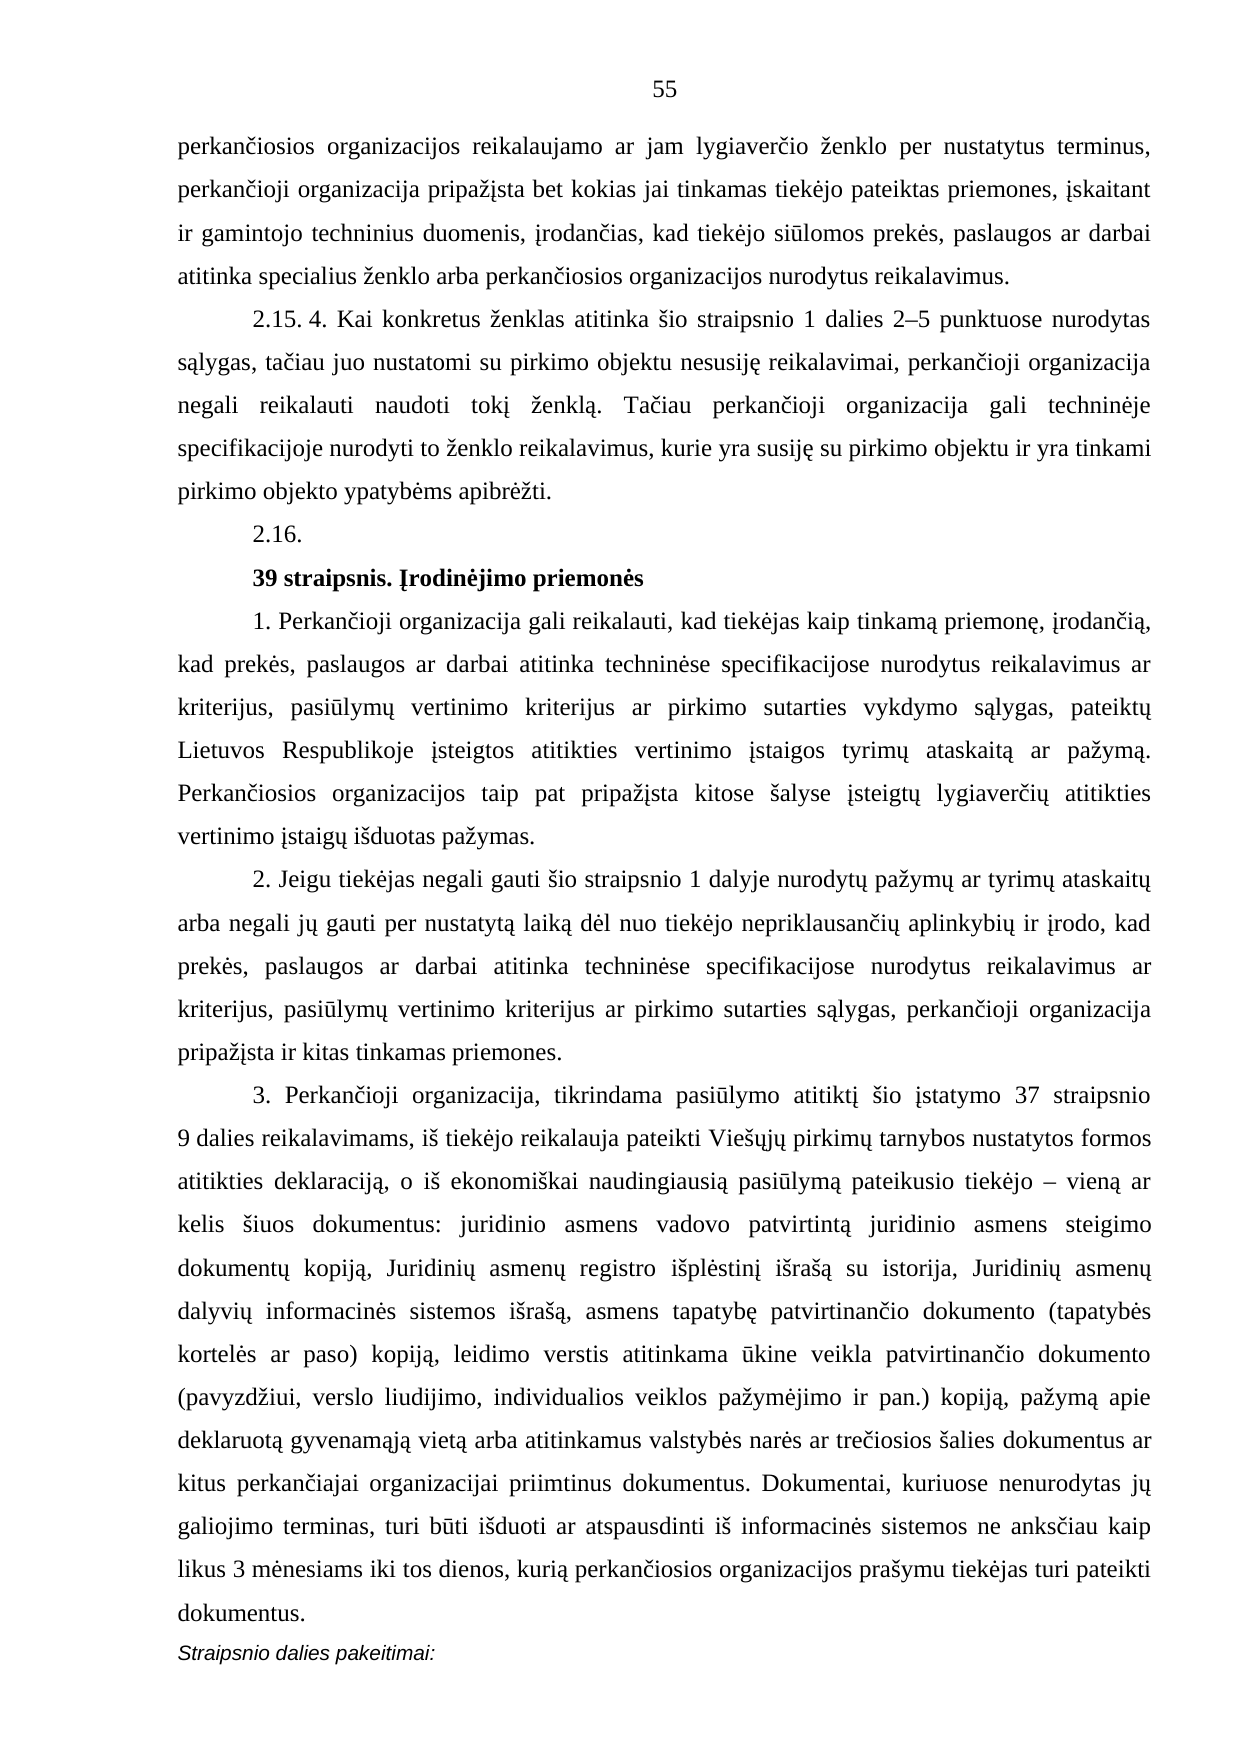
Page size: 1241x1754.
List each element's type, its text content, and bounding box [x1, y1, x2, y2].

text 2. Jeigu tiekėjas negali gauti šio straipsnio 1 dalyje nurodytų pažymų ar tyrimų ataskaitų arba negali jų gauti per nustatytą laiką dėl nuo tiekėjo nepriklausančių aplinkybių ir įrodo, kad prekės, paslaugos ar darbai atitinka techninėse specifikacijose nurodytus reikalavimus ar kriterijus, pasiūlymų vertinimo kriterijus ar pirkimo sutarties sąlygas, perkančioji organizacija pripažįsta ir kitas tinkamas priemones. [177, 864, 1152, 1066]
text perkančiosios organizacijos reikalaujamo ar jam lygiaverčio ženklo per nustatytus terminus, perkančioji organizacija pripažįsta bet kokias jai tinkamas tiekėjo pateiktas priemones, įskaitant ir gamintojo techninius duomenis, įrodančias, kad tiekėjo siūlomos prekės, paslaugos ar darbai atitinka specialius ženklo arba perkančiosios organizacijos nurodytus reikalavimus. [177, 131, 1152, 289]
text 39 straipsnis. Įrodinėjimo priemonės [177, 563, 1152, 591]
text 3. Perkančioji organizacija, tikrindama pasiūlymo atitiktį šio įstatymo 37 straipsnio 9 dalies reikalavimams, iš tiekėjo reikalauja pateikti Viešųjų pirkimų tarnybos nustatytos formos atitikties deklaraciją, o iš ekonomiškai naudingiausią pasiūlymą pateikusio tiekėjo – vieną ar kelis šiuos dokumentus: juridinio asmens vadovo patvirtintą juridinio asmens steigimo dokumentų kopiją, Juridinių asmenų registro išplėstinį išrašą su istorija, Juridinių asmenų dalyvių informacinės sistemos išrašą, asmens tapatybę patvirtinančio dokumento (tapatybės kortelės ar paso) kopiją, leidimo verstis atitinkama ūkine veikla patvirtinančio dokumento (pavyzdžiui, verslo liudijimo, individualios veiklos pažymėjimo ir pan.) kopiją, pažymą apie deklaruotą gyvenamąją vietą arba atitinkamus valstybės narės ar trečiosios šalies dokumentus ar kitus perkančiajai organizacijai priimtinus dokumentus. Dokumentai, kuriuose nenurodytas jų galiojimo terminas, turi būti išduoti ar atspausdinti iš informacinės sistemos ne anksčiau kaip likus 3 mėnesiams iki tos dienos, kurią perkančiosios organizacijos prašymu tiekėjas turi pateikti dokumentus. [177, 1080, 1152, 1626]
subtitle 4. Kai konkretus ženklas atitinka šio straipsnio 1 dalies 2–5 punktuose nurodytas sąlygas, tačiau juo nustatomi su pirkimo objektu nesusiję reikalavimai, perkančioji organizacija negali reikalauti naudoti tokį ženklą. Tačiau perkančioji organizacija gali techninėje specifikacijoje nurodyti to ženklo reikalavimus, kurie yra susiję su pirkimo objektu ir yra tinkami pirkimo objekto ypatybėms apibrėžti. [177, 304, 1152, 505]
text Straipsnio dalies pakeitimai: [177, 1641, 1152, 1665]
text 1. Perkančioji organizacija gali reikalauti, kad tiekėjas kaip tinkamą priemonę, įrodančią, kad prekės, paslaugos ar darbai atitinka techninėse specifikacijose nurodytus reikalavimus ar kriterijus, pasiūlymų vertinimo kriterijus ar pirkimo sutarties vykdymo sąlygas, pateiktų Lietuvos Respublikoje įsteigtos atitikties vertinimo įstaigos tyrimų ataskaitą ar pažymą. Perkančiosios organizacijos taip pat pripažįsta kitose šalyse įsteigtų lygiaverčių atitikties vertinimo įstaigų išduotas pažymas. [177, 606, 1152, 850]
